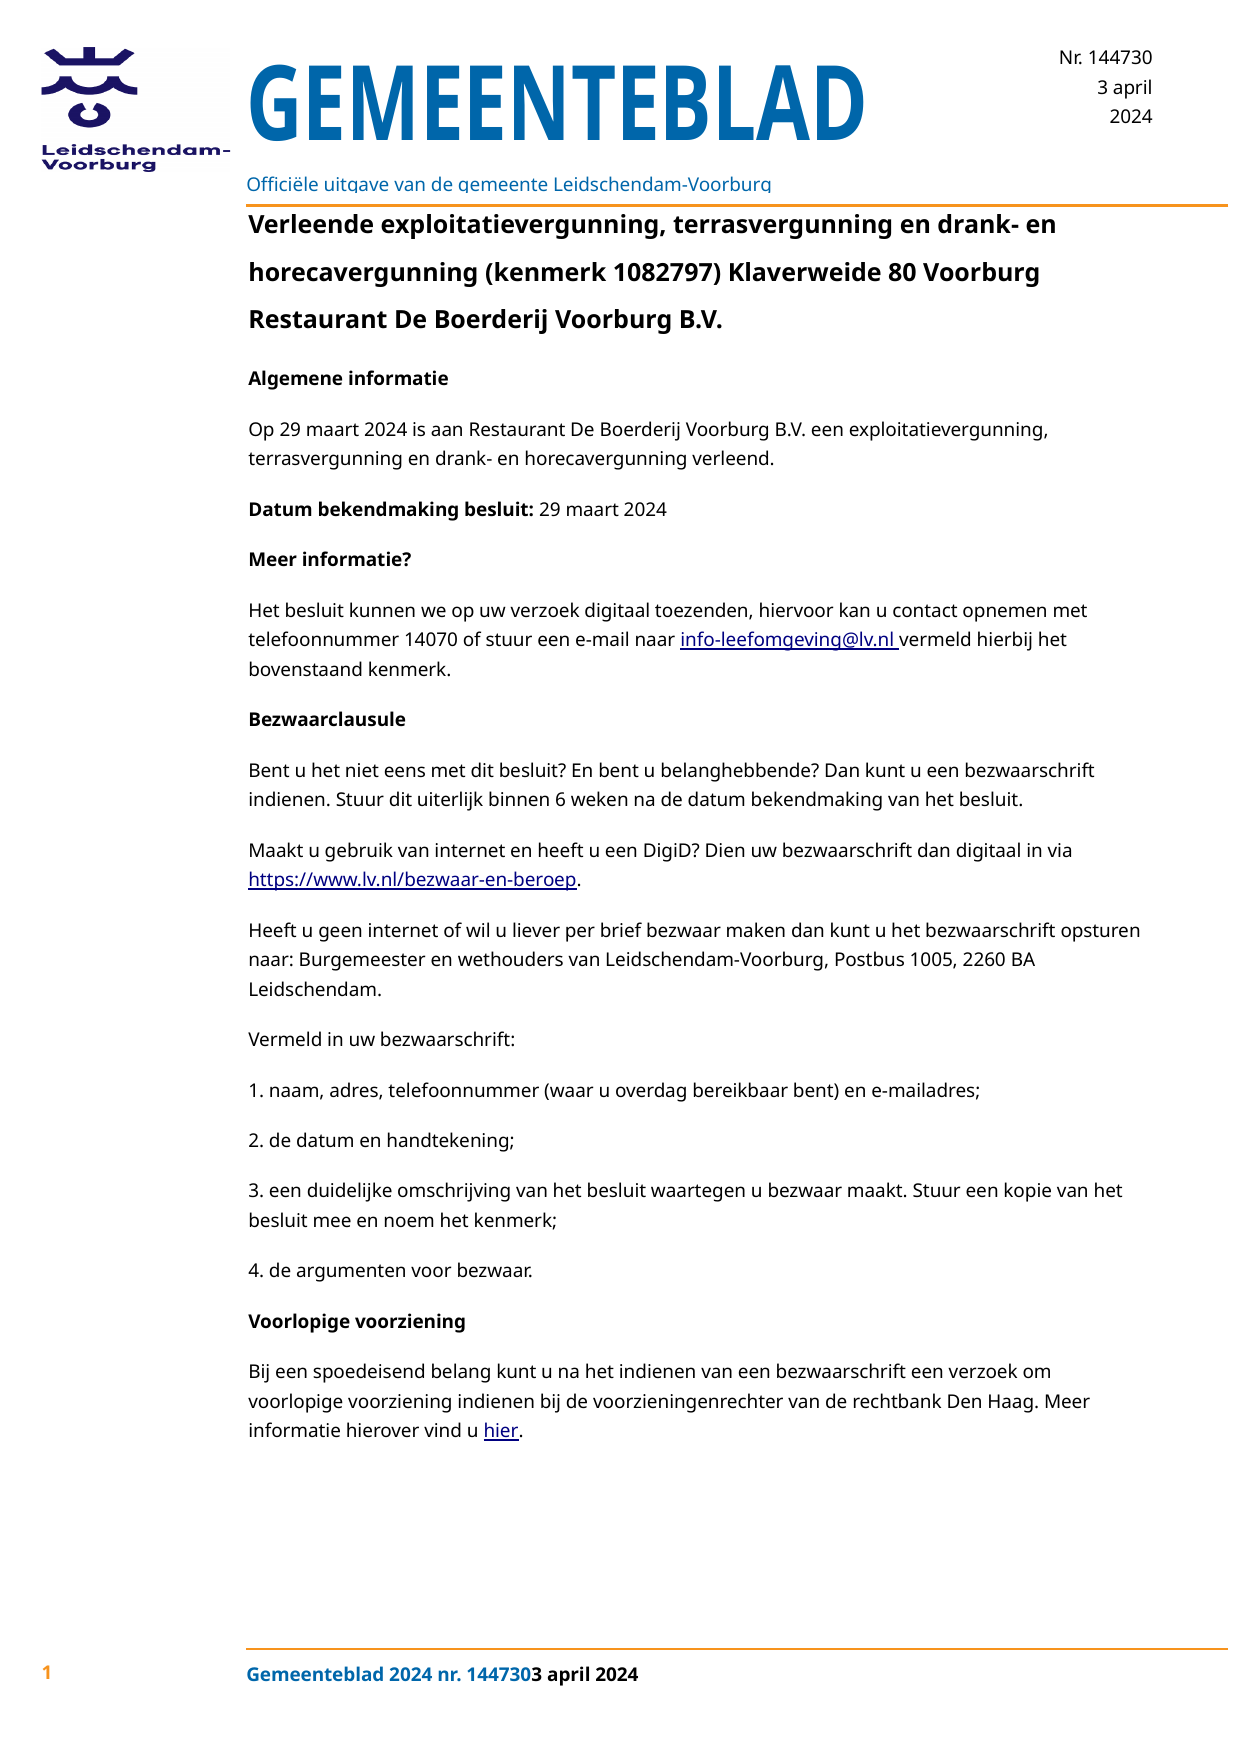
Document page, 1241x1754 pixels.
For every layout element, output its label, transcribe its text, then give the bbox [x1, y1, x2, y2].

text Voorlopige voorziening [248, 1308, 1152, 1334]
text Bent u het niet eens met dit besluit? En bent u belanghebbende? Dan kunt u een bezwaarschrift indienen. Stuur dit uiterlijk binnen 6 weken na de datum bekendmaking van het besluit. [248, 757, 1152, 812]
text Datum bekendmaking besluit: 29 maart 2024 [248, 496, 1152, 522]
text Op 29 maart 2024 is aan Restaurant De Boerderij Voorburg B.V. een exploitatievergunning, terrasvergunning en drank- en horecavergunning verleend. [248, 416, 1152, 471]
text 1. naam, adres, telefoonnummer (waar u overdag bereikbaar bent) en e-mailadres; [248, 1077, 1152, 1102]
text Bij een spoedeisend belang kunt u na het indienen van een bezwaarschrift een verzoek om voorlopige voorziening indienen bij de voorzieningenrechter van de rechtbank Den Haag. Meer informatie hierover vind u hier. [248, 1358, 1152, 1443]
text 4. de argumenten voor bezwaar. [248, 1258, 1152, 1283]
text Bezwaarclausule [248, 706, 1152, 732]
text Maakt u gebruik van internet en heeft u een DigiD? Dien uw bezwaarschrift dan digitaal in via https://www.lv.nl/bezwaar-en-beroep. [248, 837, 1152, 892]
text 3. een duidelijke omschrijving van het besluit waartegen u bezwaar maakt. Stuur een kopie van het besluit mee en noem het kenmerk; [248, 1178, 1152, 1233]
text Verleende exploitatievergunning, terrasvergunning en drank- en horecavergunning (kenmerk 1082797) Klaverweide 80 Voorburg Restaurant De Boerderij Voorburg B.V. [248, 207, 1152, 336]
text Meer informatie? [248, 546, 1152, 572]
text Het besluit kunnen we op uw verzoek digitaal toezenden, hiervoor kan u contact opnemen met telefoonnummer 14070 of stuur een e-mail naar info-leefomgeving@lv.nl vermeld hierbij het bovenstaand kenmerk. [248, 597, 1152, 682]
text Heeft u geen internet of wil u liever per brief bezwaar maken dan kunt u het bezwaarschrift opsturen naar: Burgemeester en wethouders van Leidschendam-Voorburg, Postbus 1005, 2260 BA Leidschendam. [248, 917, 1152, 1002]
picture [41, 47, 231, 172]
text 2. de datum en handtekening; [248, 1127, 1152, 1153]
text Algemene informatie [248, 366, 1152, 391]
text Vermeld in uw bezwaarschrift: [248, 1026, 1152, 1052]
